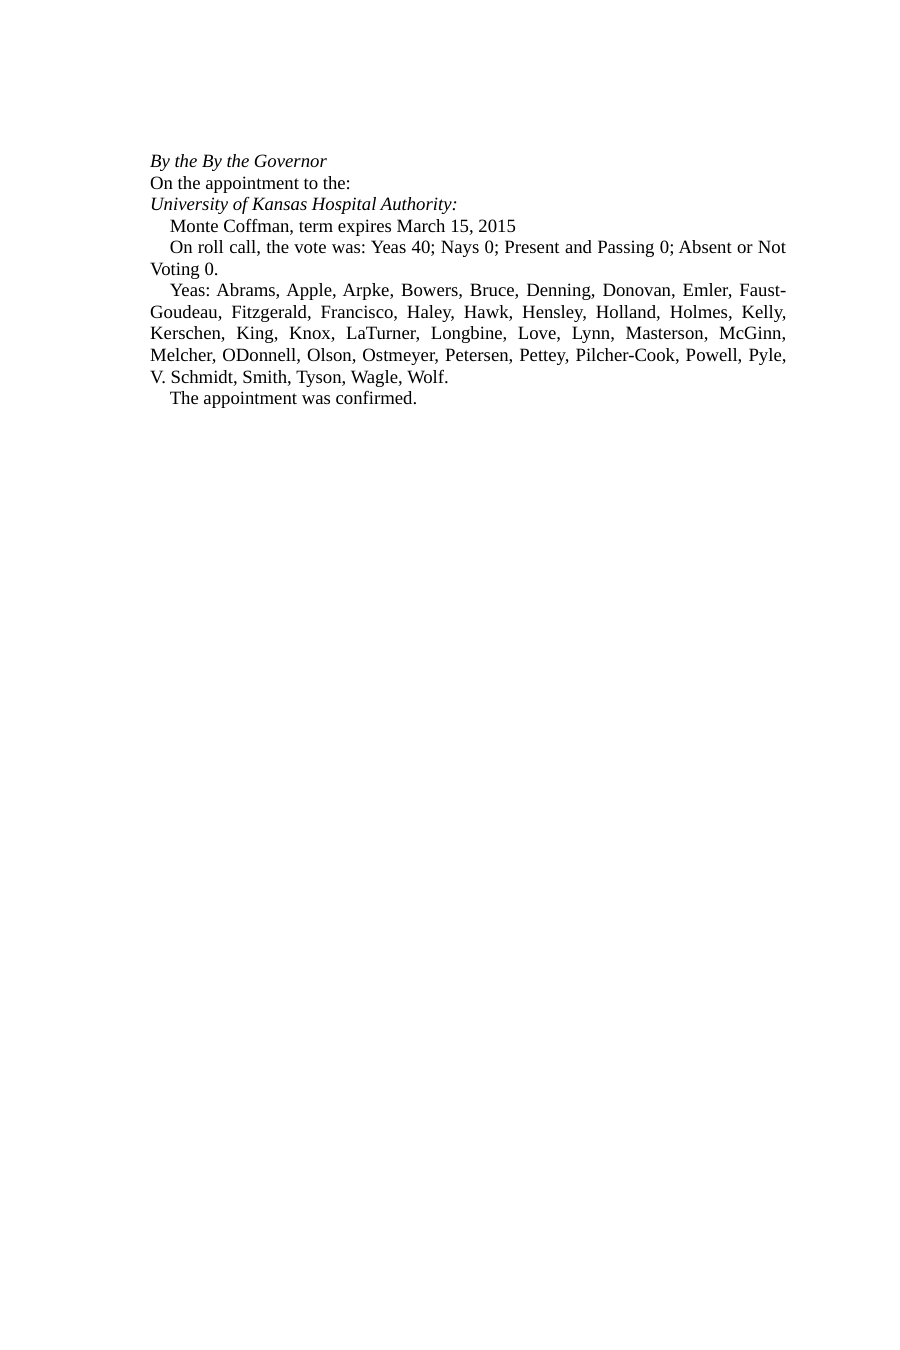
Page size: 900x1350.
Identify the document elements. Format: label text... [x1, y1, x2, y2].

text Monte Coffman, term expires March 15, 2015 [150, 215, 787, 236]
text University of Kansas Hospital Authority: [150, 193, 787, 215]
text On roll call, the vote was: Yeas 40; Nays 0; Present and Passing 0; Absent or Not Voting 0. [150, 236, 787, 279]
text The appointment was confirmed. [150, 387, 787, 409]
text On the appointment to the: [150, 172, 787, 193]
text Yeas: Abrams, Apple, Arpke, Bowers, Bruce, Denning, Donovan, Emler, Faust-Goudeau, Fitzgerald, Francisco, Haley, Hawk, Hensley, Holland, Holmes, Kelly, Kerschen, King, Knox, LaTurner, Longbine, Love, Lynn, Masterson, McGinn, Melcher, ODonnell, Olson, Ostmeyer, Petersen, Pettey, Pilcher-Cook, Powell, Pyle, V. Schmidt, Smith, Tyson, Wagle, Wolf. [150, 279, 787, 387]
text By the By the Governor [150, 150, 787, 172]
